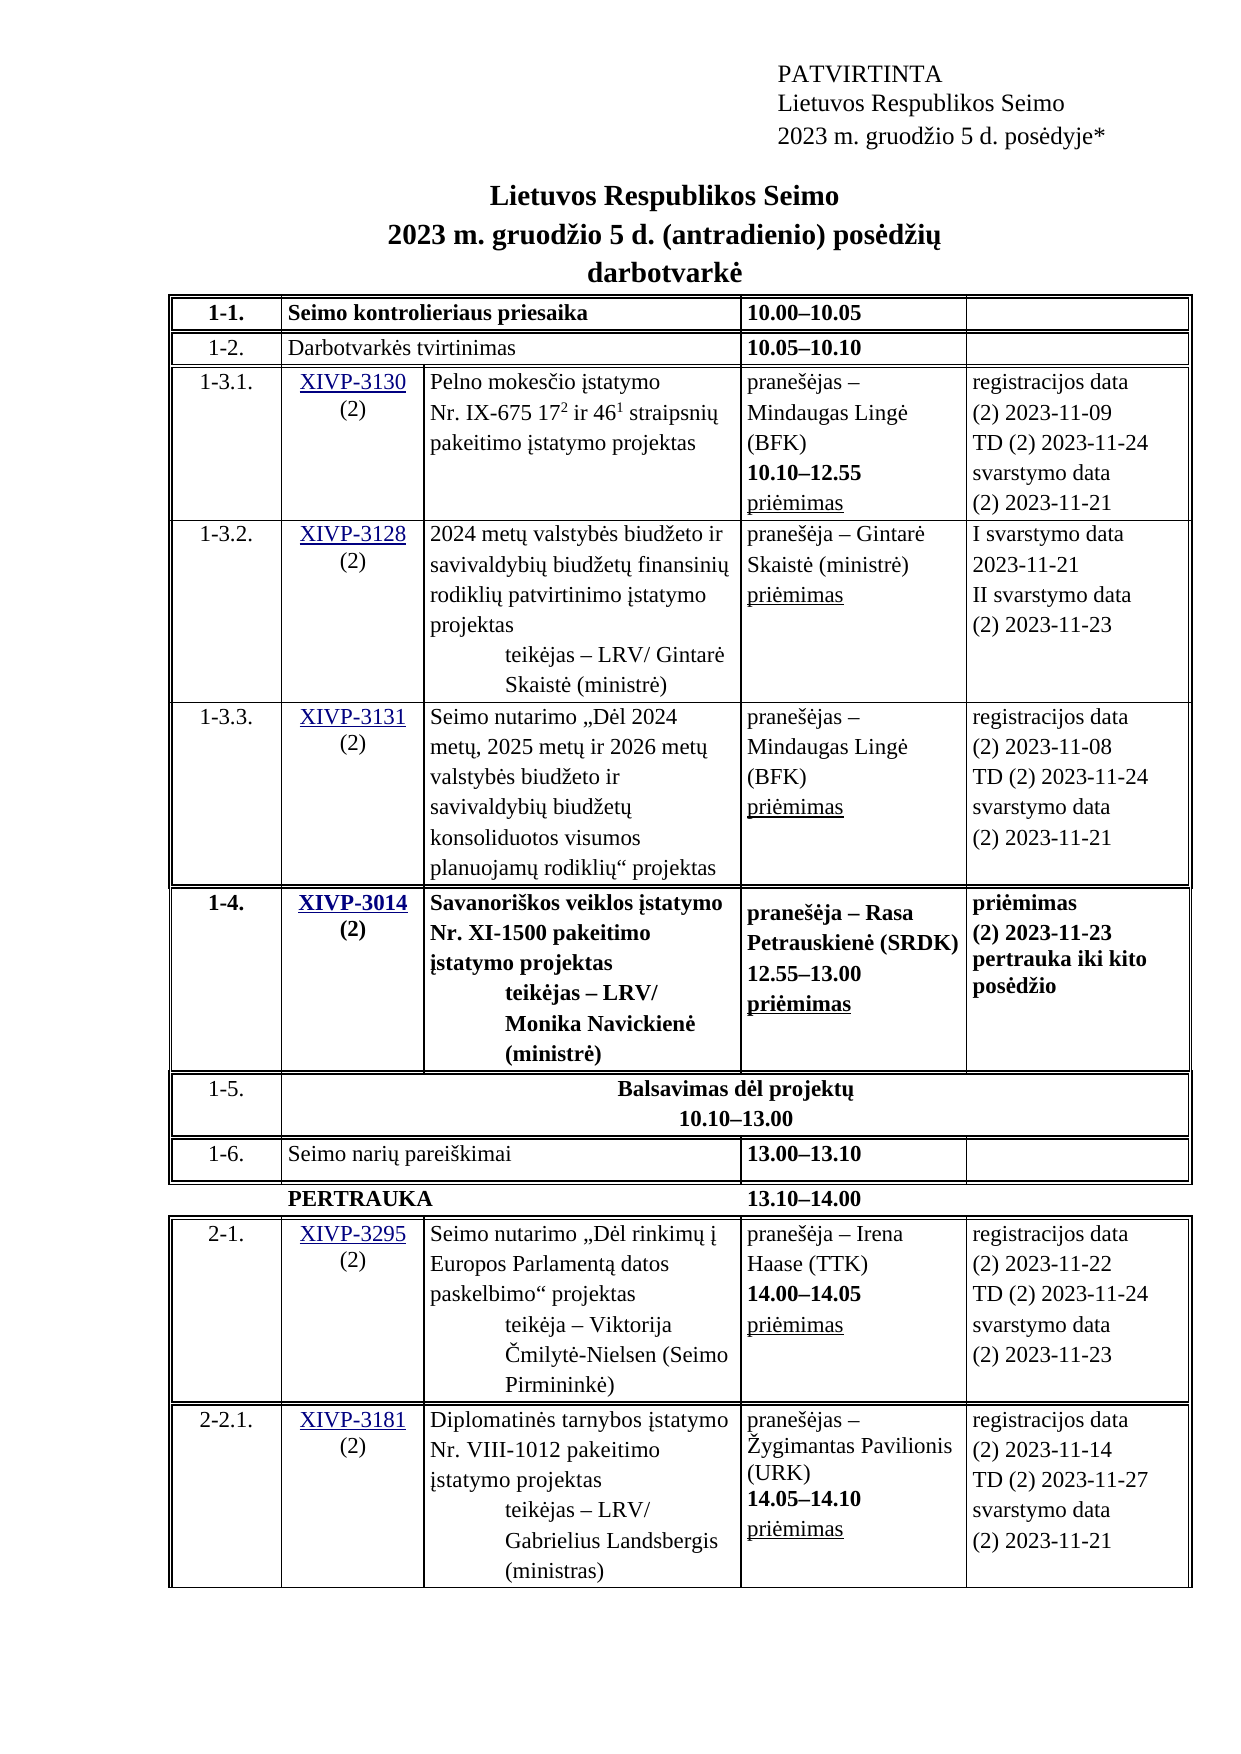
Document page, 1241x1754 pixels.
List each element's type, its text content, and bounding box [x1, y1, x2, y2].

table_cell pranešėjas – Mindaugas Lingė (BFK) 10.10–12.55 priėmimas [742, 368, 966, 519]
text PATVIRTINTA [777, 59, 1152, 88]
table_cell pranešėja – Irena Haase (TTK) 14.00–14.05 priėmimas [742, 1220, 966, 1401]
table_header [967, 299, 1188, 329]
table_cell [1193, 1215, 1240, 1401]
text 2023 m. gruodžio 5 d. (antradienio) posėdžių [177, 217, 1152, 250]
table_cell registracijos data (2) 2023-11-14 TD (2) 2023-11-27 svarstymo data (2) 2023-11-21 [967, 1406, 1188, 1587]
table_cell Seimo nutarimo „Dėl rinkimų į Europos Parlamentą datos paskelbimo“ projektas teikėja – Viktorija Čmilytė-Nielsen (Seimo Pirmininkė) [425, 1220, 740, 1401]
table_cell Seimo nutarimo „Dėl 2024 metų, 2025 metų ir 2026 metų valstybės biudžeto ir savivaldybių biudžetų konsoliduotos visumos planuojamų rodiklių“ projektas [425, 703, 740, 884]
table_cell PERTRAUKA [282, 1185, 741, 1215]
table_cell [170, 1185, 282, 1215]
table_cell [1193, 1135, 1240, 1180]
table_cell [1193, 364, 1240, 519]
table_cell 1-2. [173, 334, 281, 364]
table_cell [1192, 884, 1240, 1070]
table_cell Balsavimas dėl projektų 10.10–13.00 [282, 1075, 1188, 1135]
table_cell 1-3.2. [173, 521, 281, 702]
table_cell XIVP-3128 (2) [282, 521, 423, 702]
table_cell 13.10–14.00 [741, 1185, 966, 1215]
table_cell XIVP-3130 (2) [282, 368, 423, 519]
table_cell [1193, 1070, 1240, 1135]
table_header 1-1. [173, 299, 281, 329]
table_cell Pelno mokesčio įstatymo Nr. IX-675 172 ir 461 straipsnių pakeitimo įstatymo projektas [425, 368, 740, 519]
table_cell registracijos data (2) 2023-11-09 TD (2) 2023-11-24 svarstymo data (2) 2023-11-21 [967, 368, 1188, 519]
table_cell XIVP-3181 (2) [282, 1406, 423, 1587]
table_cell 1-5. [173, 1075, 281, 1135]
table_cell 13.00–13.10 [742, 1140, 966, 1180]
table_cell XIVP-3014 (2) [282, 889, 423, 1070]
table_cell Darbotvarkės tvirtinimas [282, 334, 740, 364]
table_cell [1193, 329, 1240, 364]
text Lietuvos Respublikos Seimo [177, 178, 1152, 212]
table_cell I svarstymo data 2023-11-21 II svarstymo data (2) 2023-11-23 [967, 521, 1188, 702]
table_header Seimo kontrolieriaus priesaika [282, 299, 740, 329]
table_cell [967, 1140, 1188, 1180]
table_cell Savanoriškos veiklos įstatymo Nr. XI-1500 pakeitimo įstatymo projektas teikėjas – LRV/ Monika Navickienė (ministrė) [425, 889, 740, 1070]
table_cell [1193, 702, 1240, 884]
table_cell 1-3.1. [173, 368, 281, 519]
text darbotvarkė [177, 255, 1152, 289]
table_cell 2-1. [173, 1220, 281, 1401]
table_cell 1-4. [172, 889, 281, 1070]
table_cell 2024 metų valstybės biudžeto ir savivaldybių biudžetų finansinių rodiklių patvirtinimo įstatymo projektas teikėjas – LRV/ Gintarė Skaistė (ministrė) [425, 521, 740, 702]
table_cell 2-2.1. [173, 1406, 281, 1587]
table_cell registracijos data (2) 2023-11-08 TD (2) 2023-11-24 svarstymo data (2) 2023-11-21 [967, 703, 1188, 884]
table_cell 10.05–10.10 [742, 334, 966, 364]
table_cell XIVP-3131 (2) [282, 703, 423, 884]
table_cell XIVP-3295 (2) [282, 1220, 423, 1401]
table_header 10.00–10.05 [742, 299, 966, 329]
table_cell pranešėjas – Mindaugas Lingė (BFK) priėmimas [742, 703, 966, 884]
text 2023 m. gruodžio 5 d. posėdyje* [777, 121, 1152, 149]
table_cell [1193, 520, 1240, 702]
table_cell 1-3.3. [173, 703, 281, 884]
table_cell Diplomatinės tarnybos įstatymo Nr. VIII-1012 pakeitimo įstatymo projektas teikėjas – LRV/ Gabrielius Landsbergis (ministras) [425, 1406, 740, 1587]
table_cell 1-6. [173, 1140, 281, 1180]
table_cell pranešėjas – Žygimantas Pavilionis (URK) 14.05–14.10 priėmimas [742, 1406, 966, 1587]
table_cell pranešėja – Rasa Petrauskienė (SRDK) 12.55–13.00 priėmimas [742, 889, 966, 1070]
text Lietuvos Respublikos Seimo [777, 88, 1152, 117]
table_cell Seimo narių pareiškimai [282, 1140, 740, 1180]
table_cell pranešėja – Gintarė Skaistė (ministrė) priėmimas [742, 521, 966, 702]
table_cell registracijos data (2) 2023-11-22 TD (2) 2023-11-24 svarstymo data (2) 2023-11-23 [967, 1220, 1188, 1401]
table_cell [967, 334, 1188, 364]
table_cell [966, 1185, 1190, 1215]
table_cell priėmimas (2) 2023-11-23 pertrauka iki kito posėdžio [967, 889, 1189, 1070]
table_cell [1190, 1180, 1240, 1215]
table_header [1193, 294, 1240, 329]
table_cell [1193, 1401, 1240, 1587]
